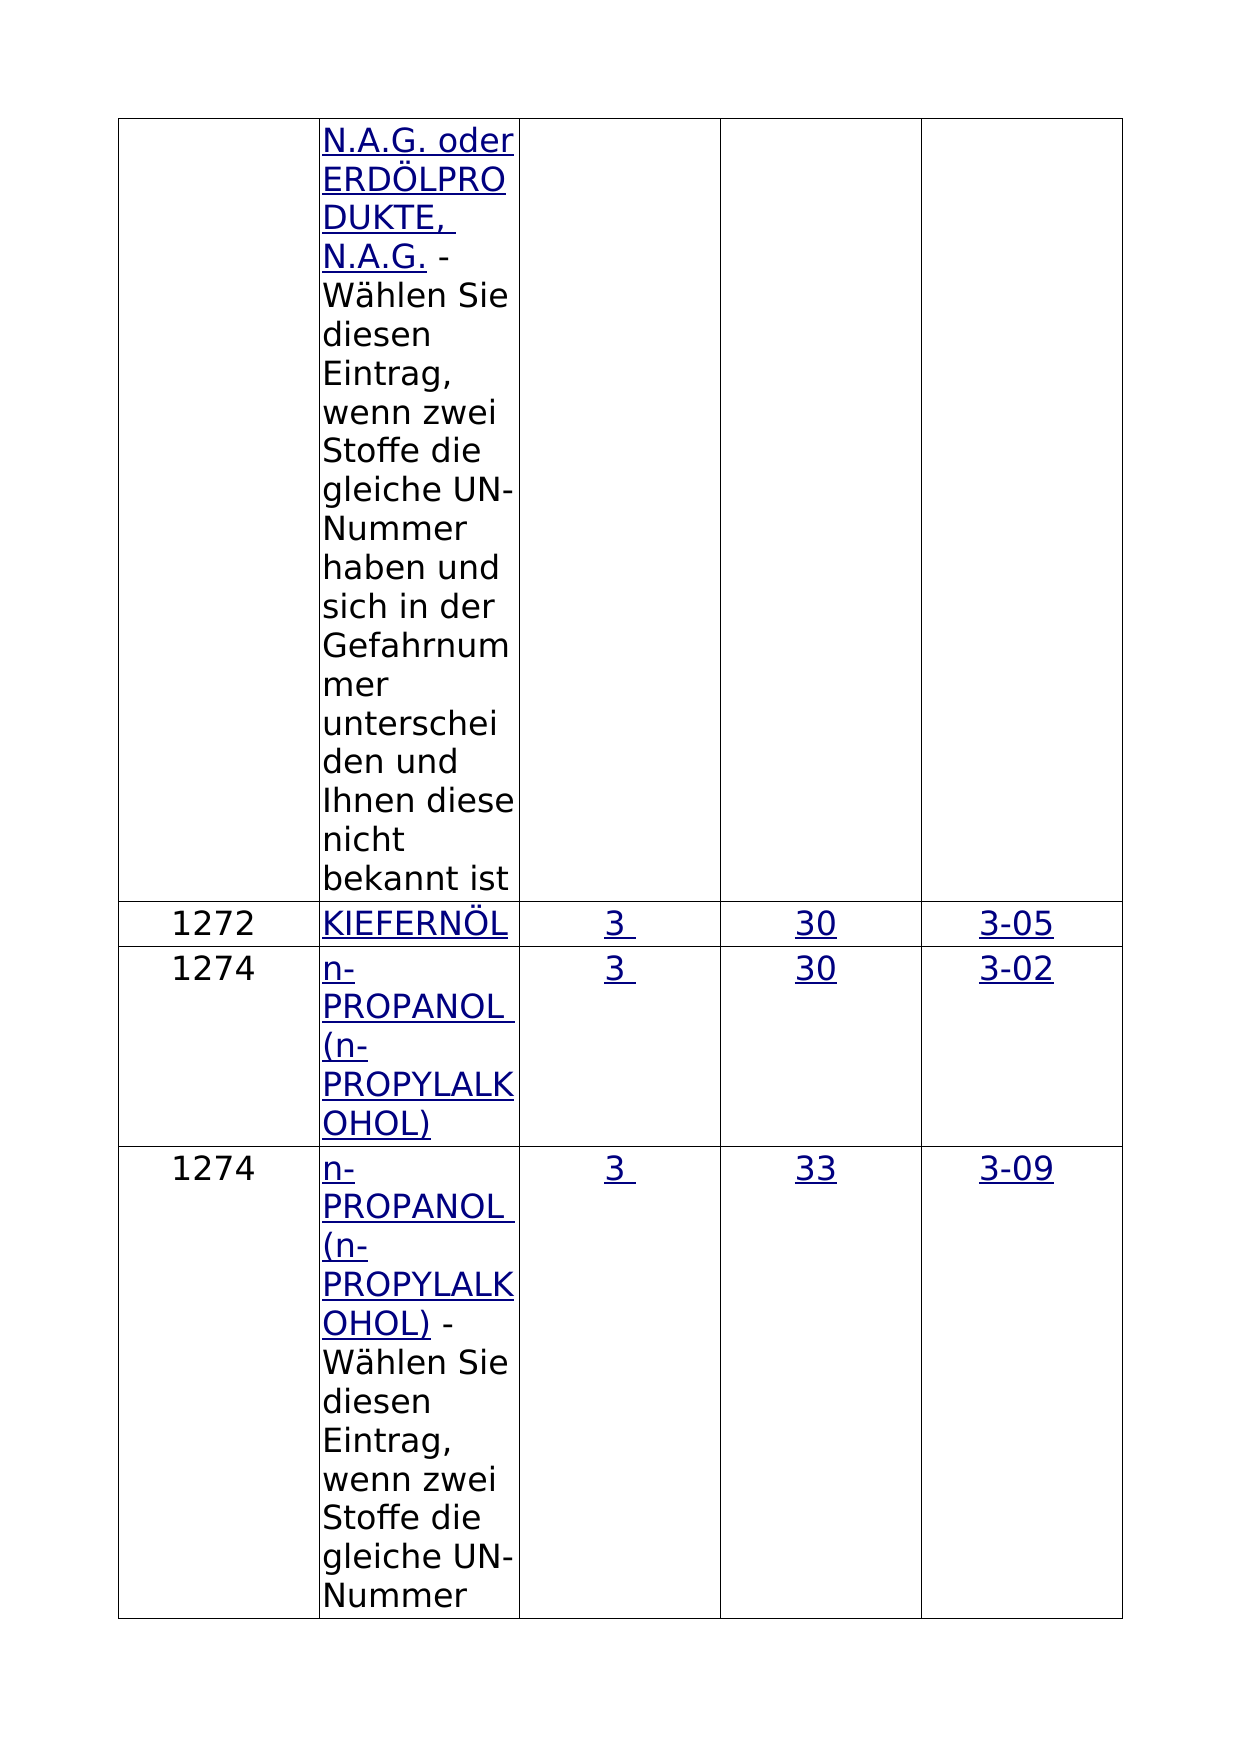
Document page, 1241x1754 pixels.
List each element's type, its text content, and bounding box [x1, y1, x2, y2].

table_cell 3 [520, 902, 720, 946]
table_cell [721, 119, 921, 901]
table_cell 1272 [119, 902, 319, 946]
table_cell [119, 119, 319, 901]
table_cell 3-09 [922, 1147, 1122, 1618]
table_cell n-PROPANOL (n-PROPYLALKOHOL) [320, 947, 519, 1146]
table_cell 3-02 [922, 947, 1122, 1146]
table_cell [520, 119, 720, 901]
table_cell [922, 119, 1122, 901]
table_cell 30 [721, 947, 921, 1146]
table_cell 1274 [119, 947, 319, 1146]
table_cell 3-05 [922, 902, 1122, 946]
table_cell 3 [520, 947, 720, 1146]
table_cell 33 [721, 1147, 921, 1618]
table_cell KIEFERNÖL [320, 902, 519, 946]
table_cell N.A.G. oder ERDÖLPRODUKTE, N.A.G. - Wählen Sie diesen Eintrag, wenn zwei Stoffe die gleiche UN-Nummer haben und sich in der Gefahrnummer unterscheiden und Ihnen diese nicht bekannt ist [320, 119, 519, 901]
table_cell 3 [520, 1147, 720, 1618]
table_cell n-PROPANOL (n-PROPYLALKOHOL) - Wählen Sie diesen Eintrag, wenn zwei Stoffe die gleiche UN-Nummer [320, 1147, 519, 1618]
table_cell 30 [721, 902, 921, 946]
table_cell 1274 [119, 1147, 319, 1618]
